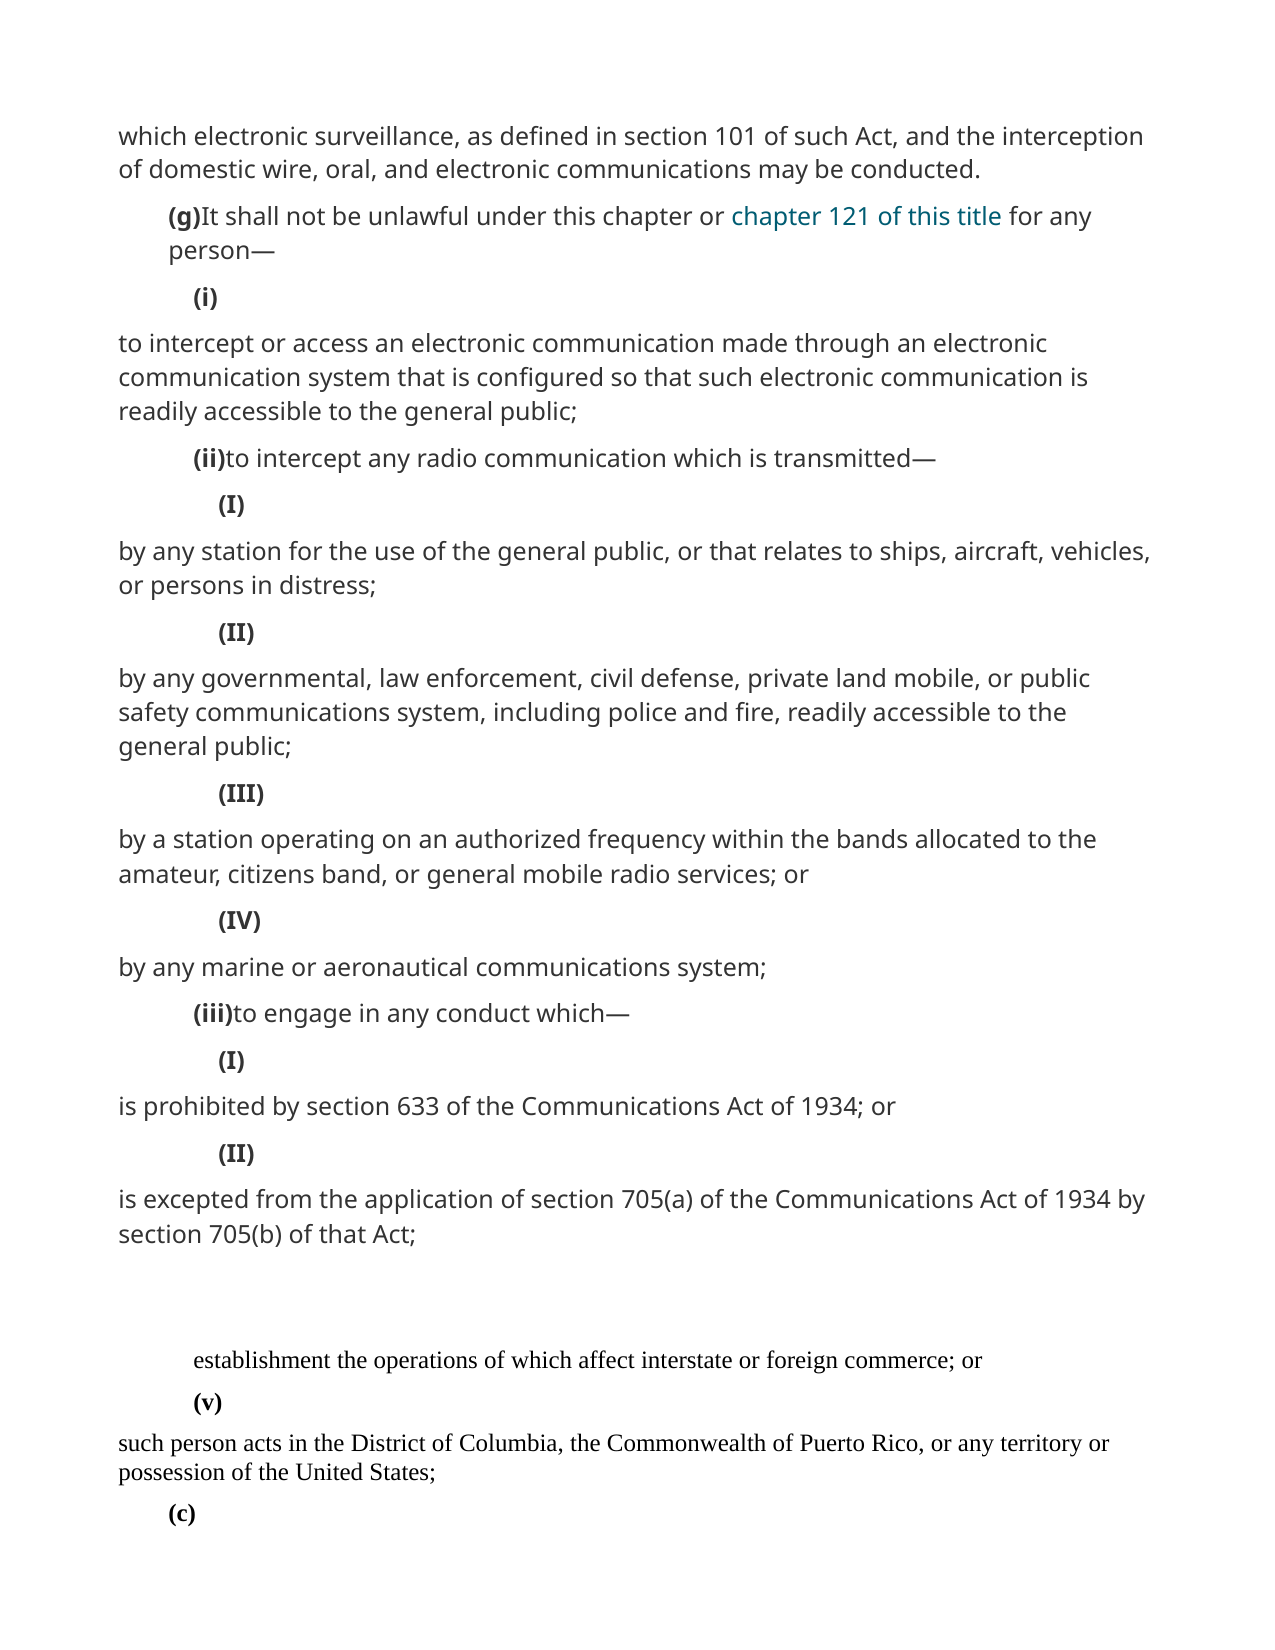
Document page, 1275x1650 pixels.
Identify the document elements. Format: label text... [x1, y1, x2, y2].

text (IV) [218, 903, 1157, 937]
text (II) [218, 614, 1157, 648]
text (i) [193, 279, 1157, 313]
text (v) [193, 1387, 1157, 1415]
text which electronic surveillance, as defined in section 101 of such Act, and the interception of domestic wire, oral, and electronic communications may be conducted. [118, 118, 1157, 186]
text (ii)to intercept any radio communication which is transmitted— [193, 441, 1157, 475]
text (iii)to engage in any conduct which— [193, 996, 1157, 1030]
text establishment the operations of which affect interstate or foreign commerce; or [193, 1345, 1157, 1374]
text (II) [218, 1136, 1157, 1170]
text by any marine or aeronautical communications system; [118, 949, 1157, 983]
text (I) [218, 1042, 1157, 1077]
text such person acts in the District of Columbia, the Commonwealth of Puerto Rico, or any territory or possession of the United States; [118, 1428, 1157, 1485]
text by any governmental, law enforcement, civil defense, private land mobile, or public safety communications system, including police and fire, readily accessible to the general public; [118, 661, 1157, 763]
text (III) [218, 776, 1157, 810]
text (c) [168, 1498, 1157, 1527]
text is excepted from the application of section 705(a) of the Communications Act of 1934 by section 705(b) of that Act; [118, 1182, 1157, 1250]
text by any station for the use of the general public, or that relates to ships, aircraft, vehicles, or persons in distress; [118, 534, 1157, 602]
text is prohibited by section 633 of the Communications Act of 1934; or [118, 1089, 1157, 1123]
text by a station operating on an authorized frequency within the bands allocated to the amateur, citizens band, or general mobile radio services; or [118, 822, 1157, 890]
text (g)It shall not be unlawful under this chapter or chapter 121 of this title for any person— [168, 199, 1157, 267]
text to intercept or access an electronic communication made through an electronic communication system that is configured so that such electronic communication is readily accessible to the general public; [118, 326, 1157, 428]
text (I) [218, 487, 1157, 521]
